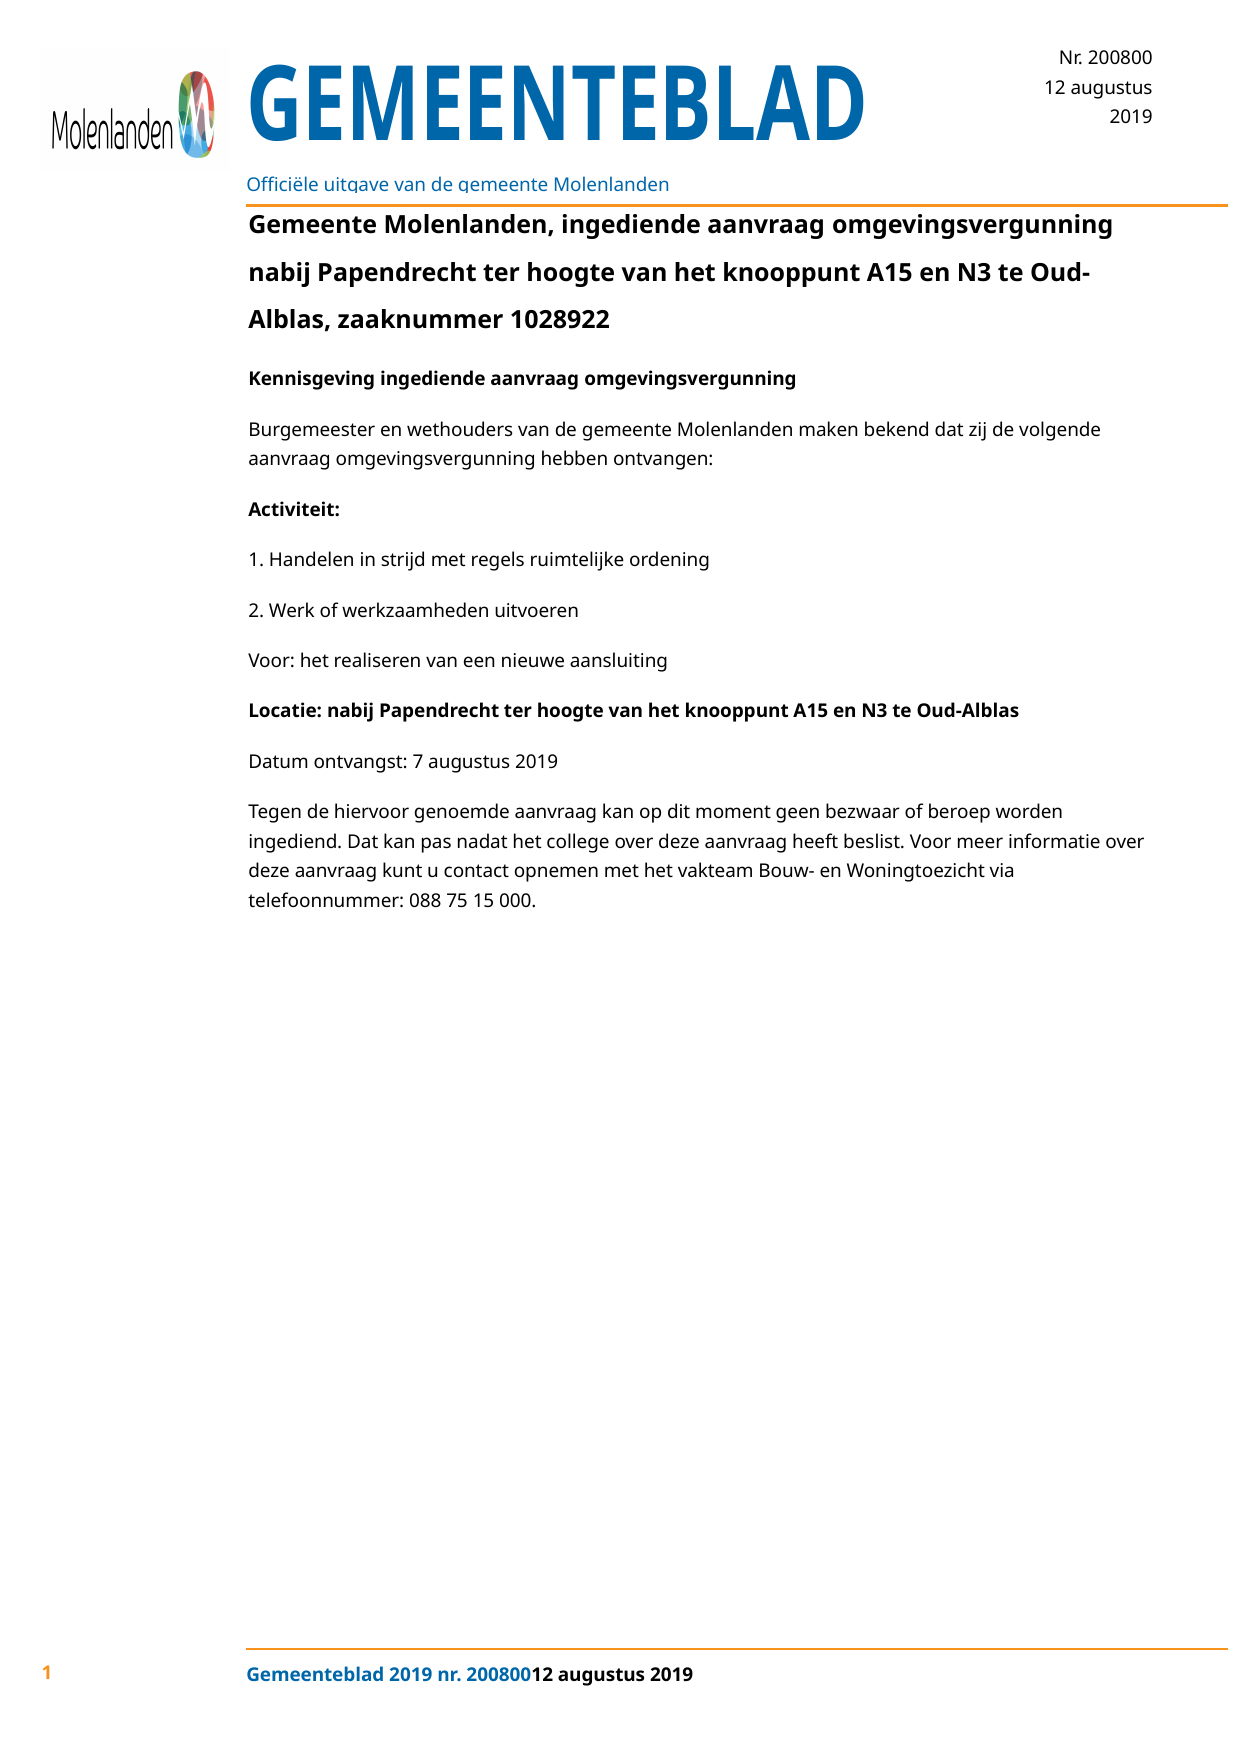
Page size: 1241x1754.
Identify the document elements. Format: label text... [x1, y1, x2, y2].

text Voor: het realiseren van een nieuwe aansluiting [248, 647, 1152, 673]
text Burgemeester en wethouders van de gemeente Molenlanden maken bekend dat zij de volgende aanvraag omgevingsvergunning hebben ontvangen: [248, 416, 1152, 471]
text Datum ontvangst: 7 augustus 2019 [248, 748, 1152, 774]
text Gemeente Molenlanden, ingediende aanvraag omgevingsvergunning nabij Papendrecht ter hoogte van het knooppunt A15 en N3 te Oud-Alblas, zaaknummer 1028922 [248, 207, 1152, 336]
text Activiteit: [248, 496, 1152, 522]
text 2. Werk of werkzaamheden uitvoeren [248, 597, 1152, 622]
text 1. Handelen in strijd met regels ruimtelijke ordening [248, 546, 1152, 572]
text Locatie: nabij Papendrecht ter hoogte van het knooppunt A15 en N3 te Oud-Alblas [248, 698, 1152, 723]
text Kennisgeving ingediende aanvraag omgevingsvergunning [248, 366, 1152, 391]
picture [41, 47, 231, 172]
text Tegen de hiervoor genoemde aanvraag kan op dit moment geen bezwaar of beroep worden ingediend. Dat kan pas nadat het college over deze aanvraag heeft beslist. Voor meer informatie over deze aanvraag kunt u contact opnemen met het vakteam Bouw- en Woningtoezicht via telefoonnummer: 088 75 15 000. [248, 798, 1152, 913]
